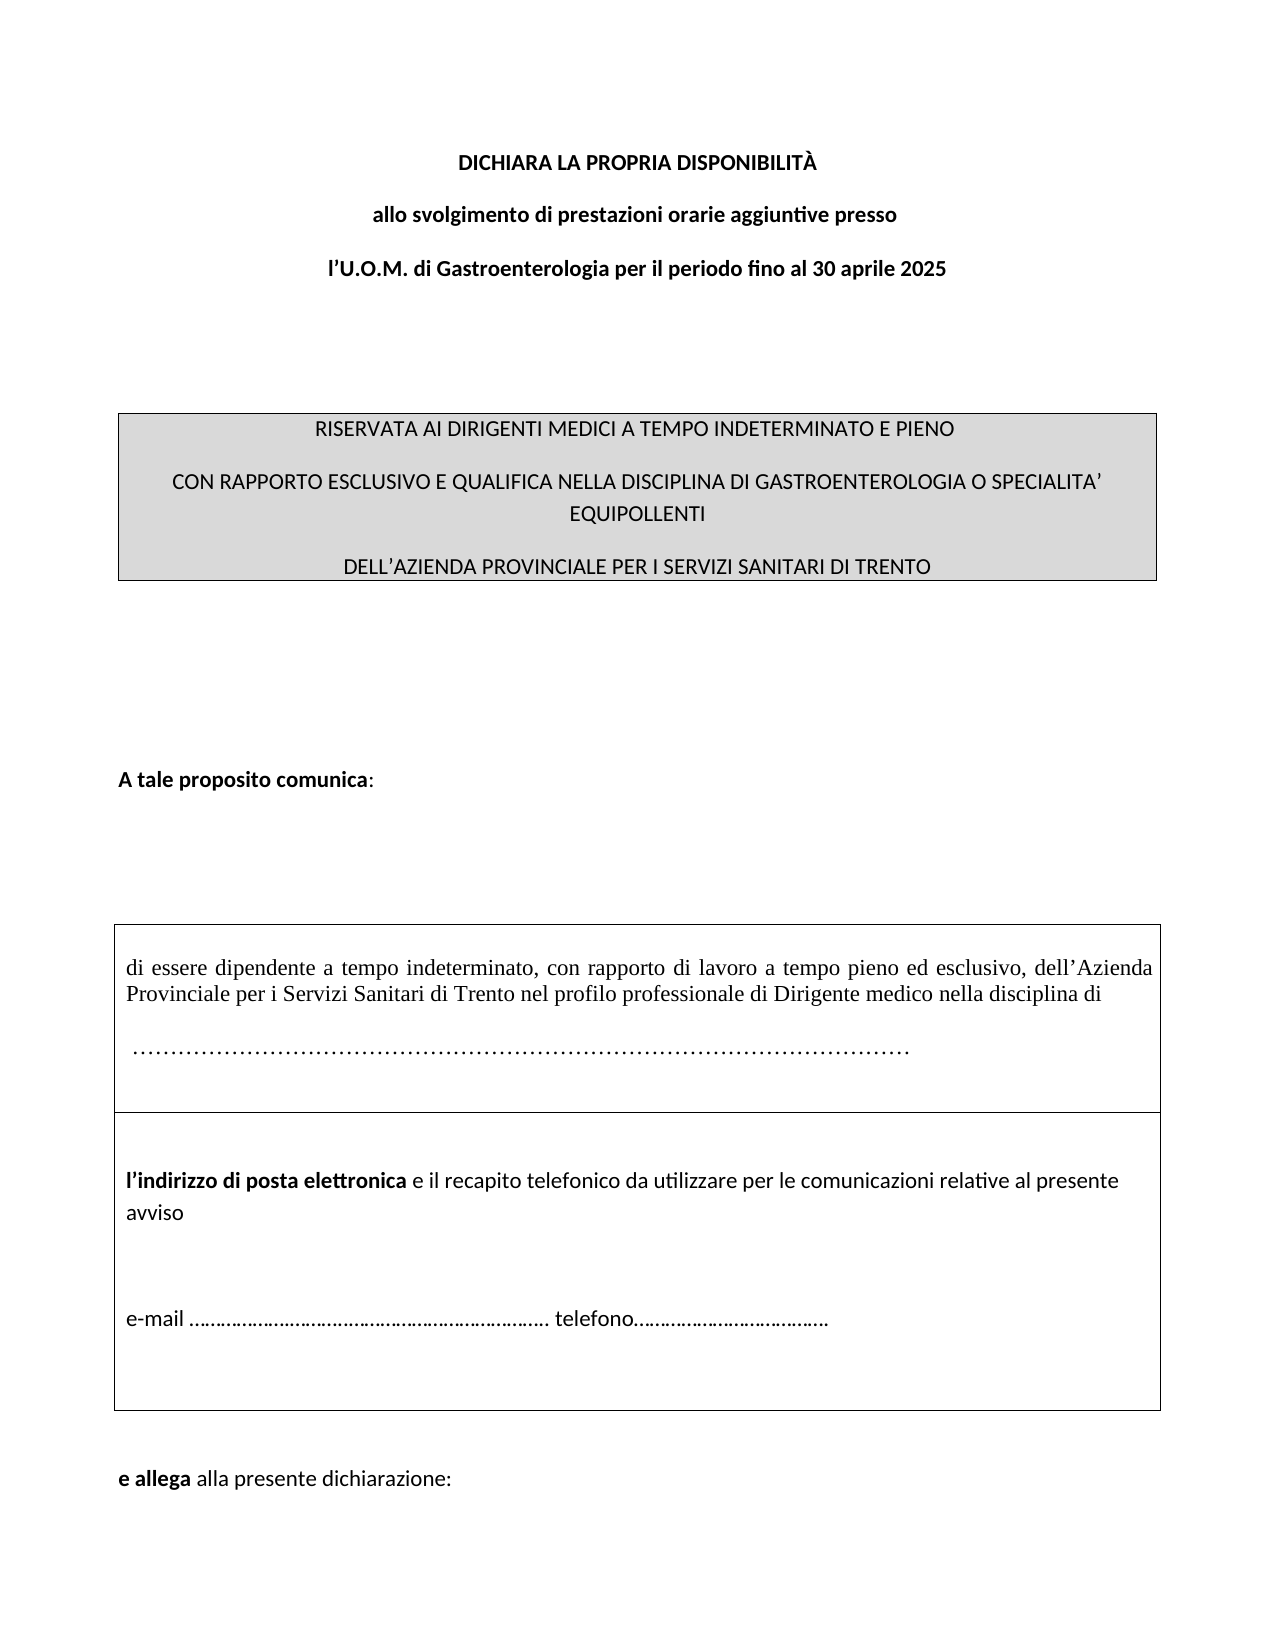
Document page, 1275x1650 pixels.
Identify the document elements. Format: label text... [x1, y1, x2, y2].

table_cell l’indirizzo di posta elettronica e il recapito telefonico da utilizzare per le comunicazioni relative al presente avviso e-mail ……………….………..……………………………….. telefono………………………………. [115, 1113, 1160, 1410]
text A tale proposito comunica: [118, 765, 1157, 793]
table_cell [73, 1112, 114, 1410]
text RISERVATA AI DIRIGENTI MEDICI A TEMPO INDETERMINATO E PIENO [119, 414, 1156, 442]
text DICHIARA LA PROPRIA DISPONIBILITÀ [118, 148, 1157, 176]
text CON RAPPORTO ESCLUSIVO E QUALIFICA NELLA DISCIPLINA DI GASTROENTEROLOGIA O SPECIALITA’ EQUIPOLLENTI [119, 466, 1156, 527]
table_header [73, 924, 114, 1112]
text e allega alla presente dichiarazione: [118, 1464, 1184, 1492]
table_header di essere dipendente a tempo indeterminato, con rapporto di lavoro a tempo pieno ed esclusivo, dell’Azienda Provinciale per i Servizi Sanitari di Trento nel profilo professionale di Dirigente medico nella disciplina di ………………………………………………………………………………………… [115, 925, 1160, 1112]
text allo svolgimento di prestazioni orarie aggiuntive presso [118, 201, 1157, 229]
text DELL’AZIENDA PROVINCIALE PER I SERVIZI SANITARI DI TRENTO [119, 551, 1156, 580]
text l’U.O.M. di Gastroenterologia per il periodo fino al 30 aprile 2025 [118, 254, 1157, 282]
